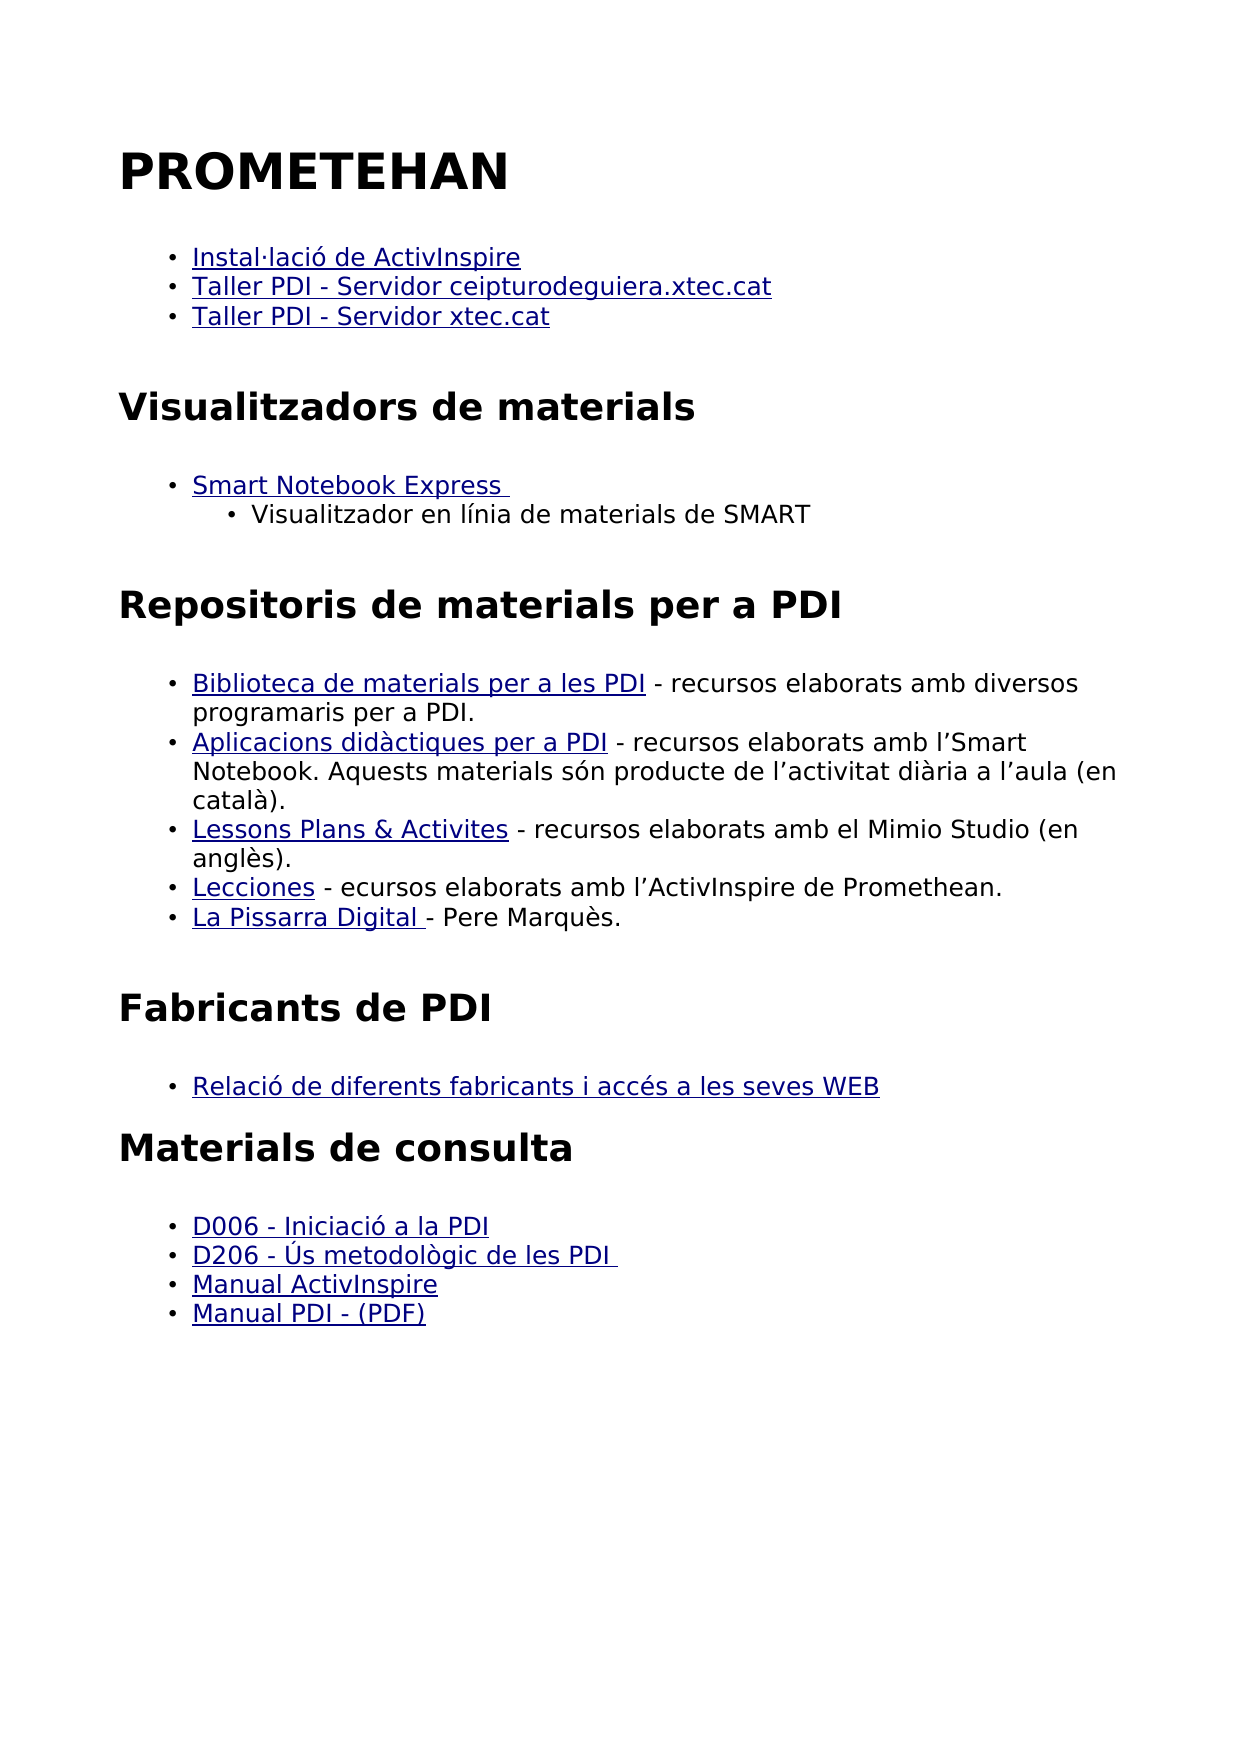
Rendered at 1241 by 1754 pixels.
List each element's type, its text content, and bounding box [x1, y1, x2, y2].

list D006 - Iniciació a la PDI [177, 1212, 1122, 1241]
subtitle Visualitzadors de materials [118, 385, 1122, 429]
list Instal·lació de ActivInspire [177, 243, 1122, 272]
list D206 - Ús metodològic de les PDI [177, 1241, 1122, 1270]
list Aplicacions didàctiques per a PDI - recursos elaborats amb l’Smart Notebook. Aquests materials són producte de l’activitat diària a l’aula (en català). [177, 728, 1122, 815]
list La Pissarra Digital - Pere Marquès. [177, 903, 1122, 932]
subtitle PROMETEHAN [118, 143, 1122, 201]
list Visualitzador en línia de materials de SMART [236, 500, 1122, 529]
subtitle Materials de consulta [118, 1126, 1122, 1170]
list Manual ActivInspire [177, 1270, 1122, 1299]
subtitle Fabricants de PDI [118, 986, 1122, 1030]
list Lessons Plans & Activites - recursos elaborats amb el Mimio Studio (en anglès). [177, 815, 1122, 873]
list Taller PDI - Servidor xtec.cat [177, 302, 1122, 331]
list Lecciones - ecursos elaborats amb l’ActivInspire de Promethean. [177, 873, 1122, 903]
list Manual PDI - (PDF) [177, 1299, 1122, 1328]
subtitle Repositoris de materials per a PDI [118, 584, 1122, 627]
list Taller PDI - Servidor ceipturodeguiera.xtec.cat [177, 272, 1122, 302]
list Biblioteca de materials per a les PDI - recursos elaborats amb diversos programaris per a PDI. [177, 669, 1122, 728]
list Relació de diferents fabricants i accés a les seves WEB [177, 1072, 1122, 1101]
list Smart Notebook Express [177, 471, 1122, 500]
